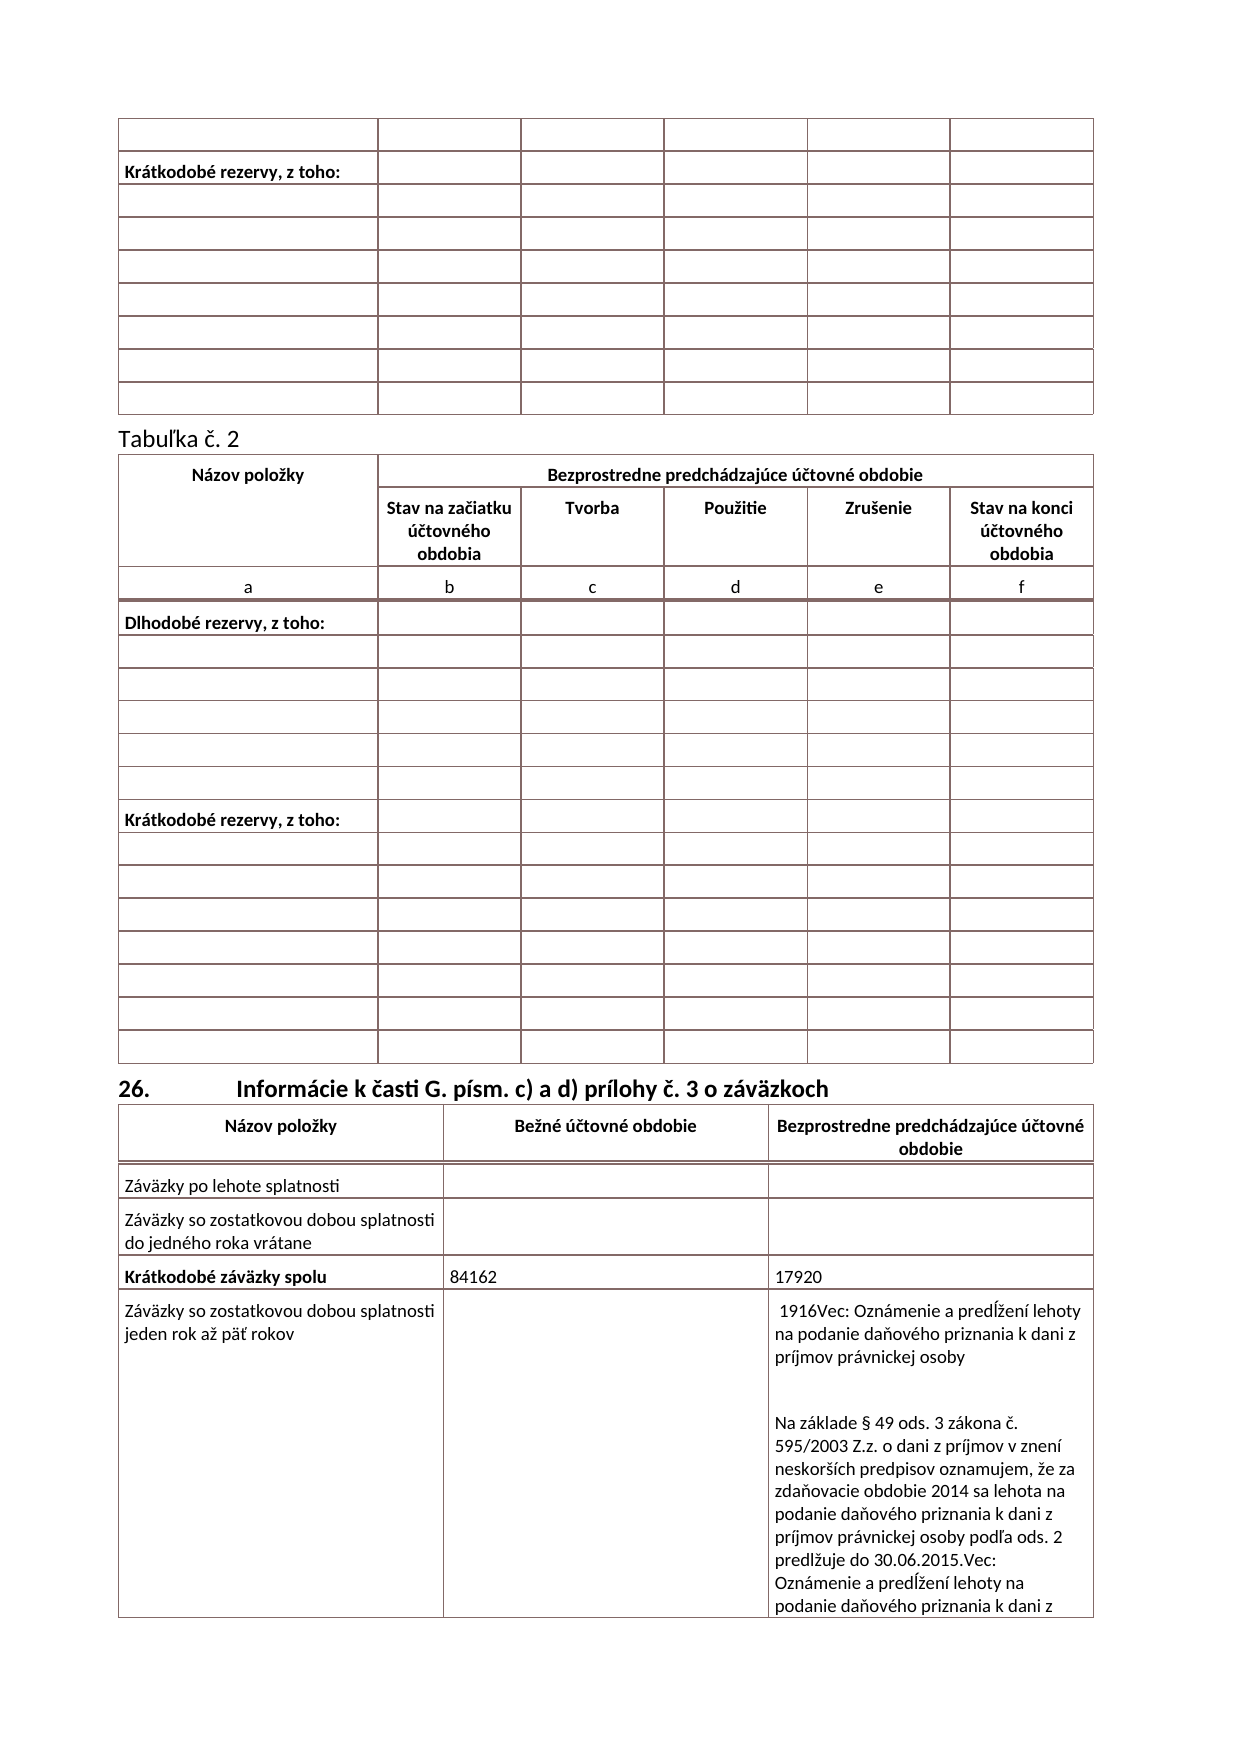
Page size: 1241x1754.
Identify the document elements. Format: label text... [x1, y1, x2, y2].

table_cell [665, 383, 807, 414]
table_cell Záväzky po lehote splatnosti [119, 1165, 443, 1197]
table_cell [522, 317, 663, 348]
table_cell [665, 701, 807, 733]
table_cell [119, 383, 377, 414]
table_cell [951, 734, 1093, 766]
table_cell [522, 119, 663, 150]
table_cell [379, 152, 520, 183]
table_cell [951, 383, 1093, 414]
table_cell [119, 185, 377, 216]
table_cell [119, 833, 377, 864]
table_cell [522, 669, 663, 700]
table_cell [522, 218, 663, 249]
table_cell [665, 1031, 807, 1063]
table_cell [379, 734, 520, 766]
table_cell [665, 317, 807, 348]
table_cell [808, 866, 949, 897]
table_cell [379, 284, 520, 315]
table_cell [444, 1290, 768, 1617]
table_cell [379, 602, 520, 634]
table_cell [951, 998, 1093, 1029]
table_cell [119, 636, 377, 667]
table_cell [951, 152, 1093, 183]
table_cell [665, 833, 807, 864]
table_cell [665, 899, 807, 930]
table_cell [444, 1199, 768, 1254]
table_cell [808, 284, 949, 315]
table_cell [951, 1031, 1093, 1063]
table_cell [379, 185, 520, 216]
table_cell [808, 669, 949, 700]
table_cell [808, 1031, 949, 1063]
table_cell [522, 800, 663, 832]
table_cell [808, 800, 949, 832]
table_cell [379, 350, 520, 381]
table_header Bezprostredne predchádzajúce účtovné obdobie [769, 1105, 1093, 1160]
table_cell [119, 218, 377, 249]
table_cell Krátkodobé rezervy, z toho: [119, 152, 377, 183]
table_cell [951, 965, 1093, 996]
table_cell [665, 185, 807, 216]
table_cell [951, 602, 1093, 634]
table_cell [522, 383, 663, 414]
table_cell [665, 734, 807, 766]
table_cell [769, 1199, 1093, 1254]
table_cell [808, 701, 949, 733]
table_cell [665, 218, 807, 249]
table_cell [119, 251, 377, 282]
table_cell [444, 1165, 768, 1197]
table_cell [951, 284, 1093, 315]
table_cell Krátkodobé záväzky spolu [119, 1256, 443, 1288]
table_cell [522, 636, 663, 667]
table_cell Tvorba [522, 488, 663, 565]
table_cell [808, 767, 949, 799]
table_cell c [522, 567, 663, 598]
table_cell [808, 317, 949, 348]
table_cell [808, 636, 949, 667]
table_cell Stav na konci účtovného obdobia [951, 488, 1093, 565]
table_header Názov položky [119, 455, 377, 566]
table_cell [665, 636, 807, 667]
table_cell [379, 636, 520, 667]
table_cell [119, 899, 377, 930]
table_cell [379, 998, 520, 1029]
table_cell [522, 185, 663, 216]
table_cell [522, 602, 663, 634]
table_cell [951, 636, 1093, 667]
table_cell [522, 152, 663, 183]
table_cell [522, 701, 663, 733]
table_cell [119, 767, 377, 799]
table_cell [665, 767, 807, 799]
table_cell [119, 669, 377, 700]
table_cell [665, 350, 807, 381]
table_cell [119, 284, 377, 315]
table_cell [522, 767, 663, 799]
table_cell [522, 350, 663, 381]
table_cell a [119, 567, 377, 598]
table_cell [119, 998, 377, 1029]
table_cell d [665, 567, 807, 598]
table_cell [522, 1031, 663, 1063]
table_cell [379, 833, 520, 864]
table_cell [951, 218, 1093, 249]
table_cell [808, 833, 949, 864]
text Tabuľka č. 2 [118, 423, 1122, 454]
table_cell [808, 119, 949, 150]
table_cell Krátkodobé rezervy, z toho: [119, 800, 377, 832]
table_cell [665, 152, 807, 183]
table_cell [119, 866, 377, 897]
table_cell [808, 350, 949, 381]
table_cell [951, 800, 1093, 832]
table_cell [522, 932, 663, 963]
table_cell Zrušenie [808, 488, 949, 565]
table_cell [808, 152, 949, 183]
table_cell [808, 185, 949, 216]
table_cell [522, 866, 663, 897]
table_cell [808, 932, 949, 963]
table_cell [522, 965, 663, 996]
table_cell [665, 284, 807, 315]
table_cell [808, 899, 949, 930]
table_cell [119, 932, 377, 963]
table_cell [522, 734, 663, 766]
table_cell [379, 965, 520, 996]
table_cell [379, 669, 520, 700]
table_cell [951, 767, 1093, 799]
table_cell [951, 317, 1093, 348]
table_cell [379, 866, 520, 897]
table_cell [951, 119, 1093, 150]
table_cell b [379, 567, 520, 598]
table_cell [379, 932, 520, 963]
table_cell [379, 1031, 520, 1063]
table_cell [379, 317, 520, 348]
table_cell [665, 119, 807, 150]
table_cell [379, 800, 520, 832]
table_cell [522, 833, 663, 864]
table_cell Použitie [665, 488, 807, 565]
table_cell [951, 350, 1093, 381]
table_cell [808, 965, 949, 996]
table_cell [951, 899, 1093, 930]
table_cell [951, 669, 1093, 700]
table_cell [119, 1031, 377, 1063]
table_cell [951, 701, 1093, 733]
table_cell [951, 866, 1093, 897]
table_cell [119, 734, 377, 766]
table_header Názov položky [119, 1105, 443, 1160]
table_cell [119, 350, 377, 381]
table_cell [665, 800, 807, 832]
table_cell [379, 251, 520, 282]
table_cell [119, 701, 377, 733]
table_cell [522, 998, 663, 1029]
table_cell [808, 602, 949, 634]
table_cell [665, 602, 807, 634]
table_cell [379, 119, 520, 150]
table_header Bežné účtovné obdobie [444, 1105, 768, 1160]
text 26. Informácie k časti G. písm. c) a d) prílohy č. 3 o záväzkoch [118, 1073, 1122, 1104]
table_cell [951, 185, 1093, 216]
table_cell [808, 998, 949, 1029]
table_cell [808, 734, 949, 766]
table_cell [119, 965, 377, 996]
table_cell [119, 119, 377, 150]
table_cell [665, 932, 807, 963]
table_cell [522, 251, 663, 282]
table_cell [379, 767, 520, 799]
table_cell Záväzky so zostatkovou dobou splatnosti jeden rok až päť rokov [119, 1290, 443, 1617]
table_cell [665, 669, 807, 700]
table_cell [665, 965, 807, 996]
table_cell [808, 251, 949, 282]
table_cell [665, 251, 807, 282]
table_cell Dlhodobé rezervy, z toho: [119, 602, 377, 634]
table_cell 1916Vec: Oznámenie a predĺžení lehoty na podanie daňového priznania k dani z príjmov právnickej osoby Na základe § 49 ods. 3 zákona č. 595/2003 Z.z. o dani z príjmov v znení neskorších predpisov oznamujem, že za zdaňovacie obdobie 2014 sa lehota na podanie daňového priznania k dani z príjmov právnickej osoby podľa ods. 2 predlžuje do 30.06.2015.Vec: Oznámenie a predĺžení lehoty na podanie daňového priznania k dani z [769, 1290, 1093, 1617]
table_cell [379, 218, 520, 249]
table_header Bezprostredne predchádzajúce účtovné obdobie [379, 455, 1093, 486]
table_cell [665, 998, 807, 1029]
table_cell [951, 251, 1093, 282]
table_cell [769, 1165, 1093, 1197]
table_cell [522, 284, 663, 315]
table_cell 84162 [444, 1256, 768, 1288]
table_cell [665, 866, 807, 897]
table_cell [522, 899, 663, 930]
table_cell [379, 701, 520, 733]
table_cell Stav na začiatku účtovného obdobia [379, 488, 520, 565]
table_cell f [951, 567, 1093, 598]
table_cell [379, 899, 520, 930]
table_cell [808, 218, 949, 249]
table_cell 17920 [769, 1256, 1093, 1288]
table_cell [119, 317, 377, 348]
table_cell e [808, 567, 949, 598]
table_cell [951, 932, 1093, 963]
table_cell [379, 383, 520, 414]
table_cell [951, 833, 1093, 864]
table_cell Záväzky so zostatkovou dobou splatnosti do jedného roka vrátane [119, 1199, 443, 1254]
table_cell [808, 383, 949, 414]
